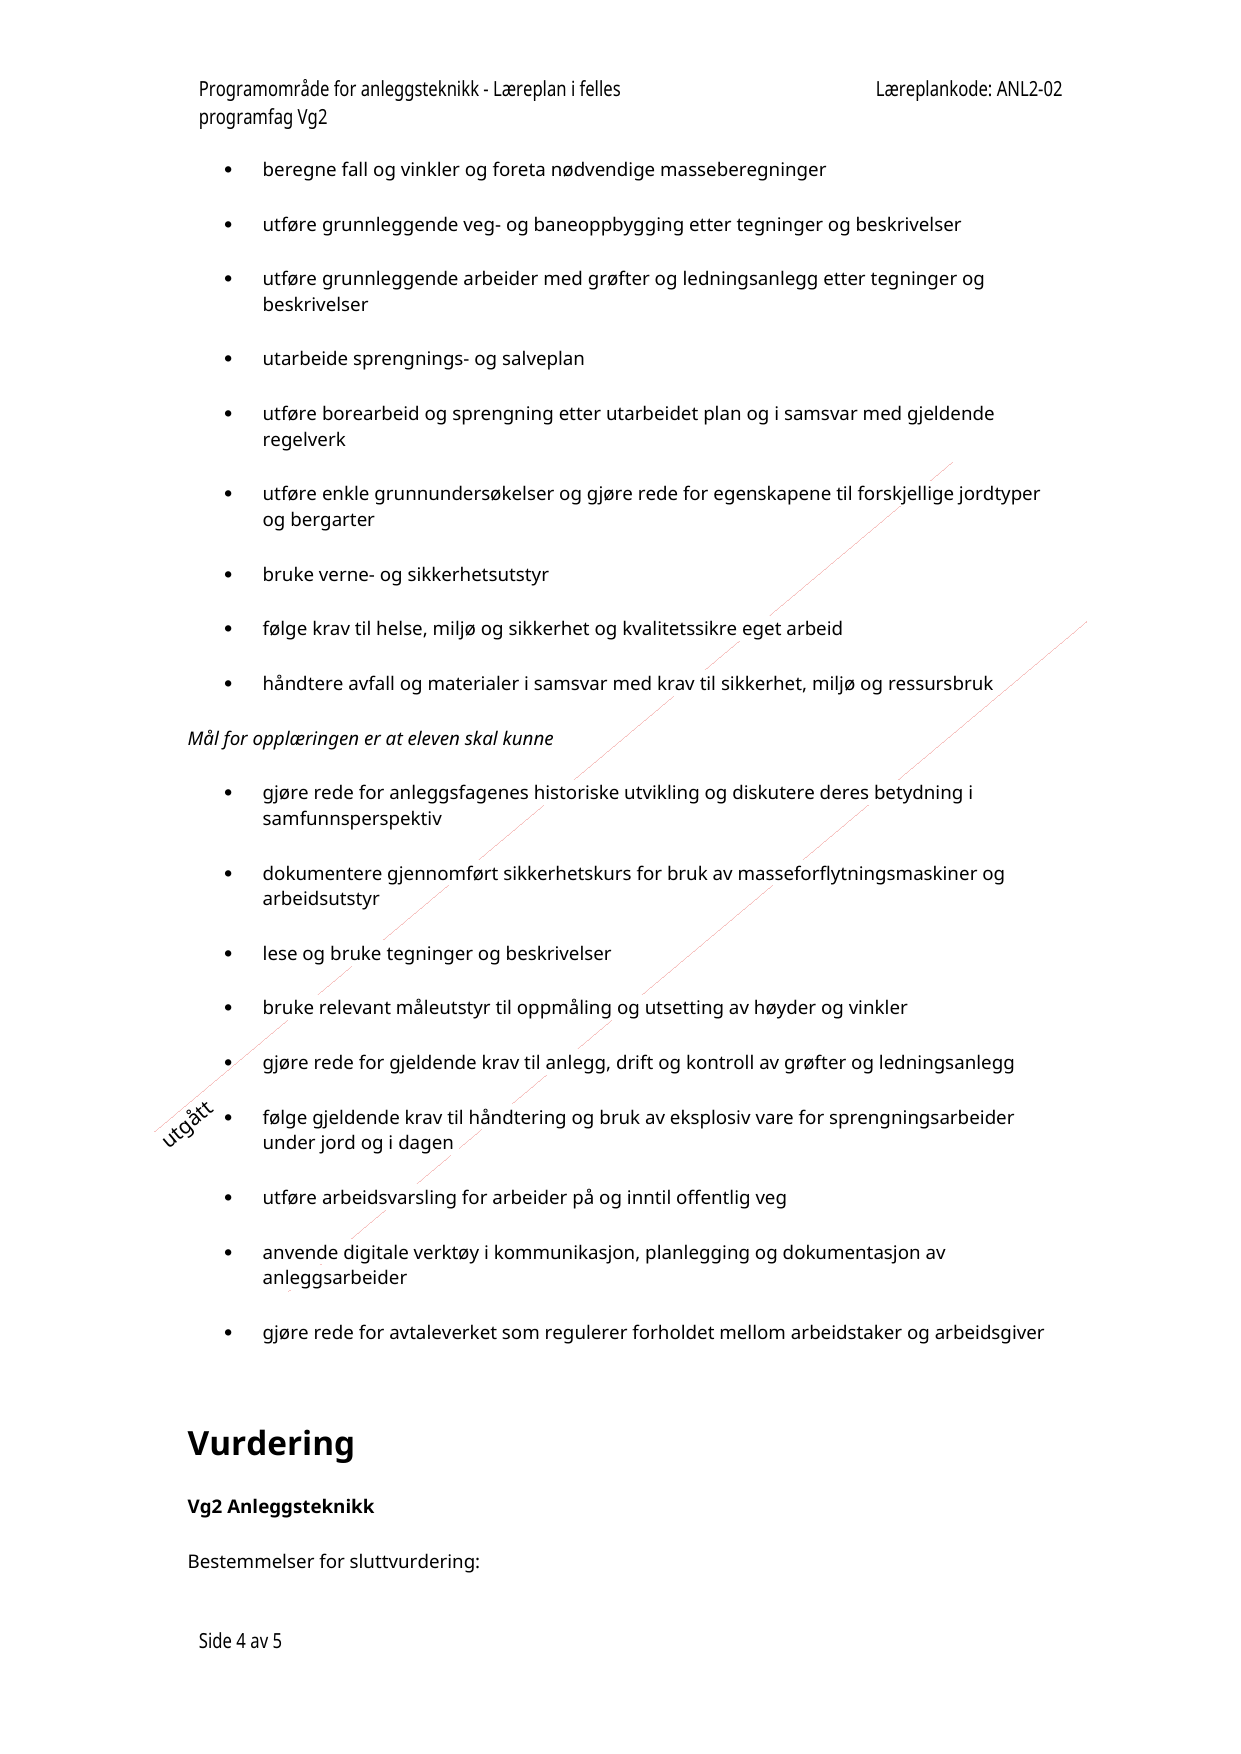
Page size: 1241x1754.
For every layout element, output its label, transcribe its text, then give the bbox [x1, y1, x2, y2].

list utføre grunnleggende arbeider med grøfter og ledningsanlegg etter tegninger og beskrivelser [225, 266, 263, 317]
list dokumentere gjennomført sikkerhetskurs for bruk av masseforflytningsmaskiner og arbeidsutstyr [419, 885, 771, 911]
list anvende digitale verktøy i kommunikasjon, planlegging og dokumentasjon av anleggsarbeider [225, 1239, 319, 1290]
list utarbeide sprengnings- og salveplan [590, 346, 1053, 371]
list utføre borearbeid og sprengning etter utarbeidet plan og i samsvar med gjeldende regelverk [351, 400, 1053, 451]
list bruke relevant måleutstyr til oppmåling og utsetting av høyder og vinkler [913, 995, 1053, 1020]
list beregne fall og vinkler og foreta nødvendige masseberegninger [832, 156, 1053, 182]
subtitle Vurdering [364, 1374, 1053, 1465]
list gjøre rede for anleggsfagenes historiske utvikling og diskutere deres betydning i samfunnsperspektiv [447, 805, 542, 831]
list lese og bruke tegninger og beskrivelser [225, 940, 263, 966]
list bruke verne- og sikkerhetsutstyr [806, 561, 1053, 586]
list gjøre rede for anleggsfagenes historiske utvikling og diskutere deres betydning i samfunnsperspektiv [515, 805, 866, 831]
list utføre enkle grunnundersøkelser og gjøre rede for egenskapene til forskjellige jordtyper og bergarter [380, 506, 898, 532]
list følge krav til helse, miljø og sikkerhet og kvalitetssikre eget arbeid [848, 616, 1053, 641]
list bruke verne- og sikkerhetsutstyr [554, 561, 833, 586]
list lese og bruke tegninger og beskrivelser [617, 940, 705, 966]
list utføre grunnleggende arbeider med grøfter og ledningsanlegg etter tegninger og beskrivelser [373, 266, 1053, 317]
list dokumentere gjennomført sikkerhetskurs for bruk av masseforflytningsmaskiner og arbeidsutstyr [225, 860, 263, 911]
text Bestemmelser for sluttvurdering: [187, 1548, 1053, 1574]
list bruke verne- og sikkerhetsutstyr [225, 561, 263, 586]
list utføre grunnleggende veg- og baneoppbygging etter tegninger og beskrivelser [967, 211, 1053, 236]
list utføre enkle grunnundersøkelser og gjøre rede for egenskapene til forskjellige jordtyper og bergarter [871, 481, 1053, 532]
list lese og bruke tegninger og beskrivelser [678, 940, 1053, 966]
list utarbeide sprengnings- og salveplan [225, 346, 263, 371]
list gjøre rede for anleggsfagenes historiske utvikling og diskutere deres betydning i samfunnsperspektiv [839, 779, 1053, 831]
list anvende digitale verktøy i kommunikasjon, planlegging og dokumentasjon av anleggsarbeider [322, 1239, 1053, 1290]
text Vg2 Anleggsteknikk [374, 1494, 1053, 1519]
list dokumentere gjennomført sikkerhetskurs for bruk av masseforflytningsmaskiner og arbeidsutstyr [743, 860, 1053, 911]
list følge gjeldende krav til håndtering og bruk av eksplosiv vare for sprengningsarbeider under jord og i dagen [225, 1104, 480, 1155]
list utføre borearbeid og sprengning etter utarbeidet plan og i samsvar med gjeldende regelverk [225, 400, 263, 451]
text Mål for opplæringen er at eleven skal kunne [561, 725, 637, 750]
list utføre arbeidsvarsling for arbeider på og inntil offentlig veg [792, 1184, 1053, 1210]
list følge gjeldende krav til håndtering og bruk av eksplosiv vare for sprengningsarbeider under jord og i dagen [459, 1104, 1053, 1155]
text Mål for opplæringen er at eleven skal kunne [611, 725, 962, 750]
text Mål for opplæringen er at eleven skal kunne [935, 725, 1053, 750]
list gjøre rede for anleggsfagenes historiske utvikling og diskutere deres betydning i samfunnsperspektiv [225, 779, 573, 831]
